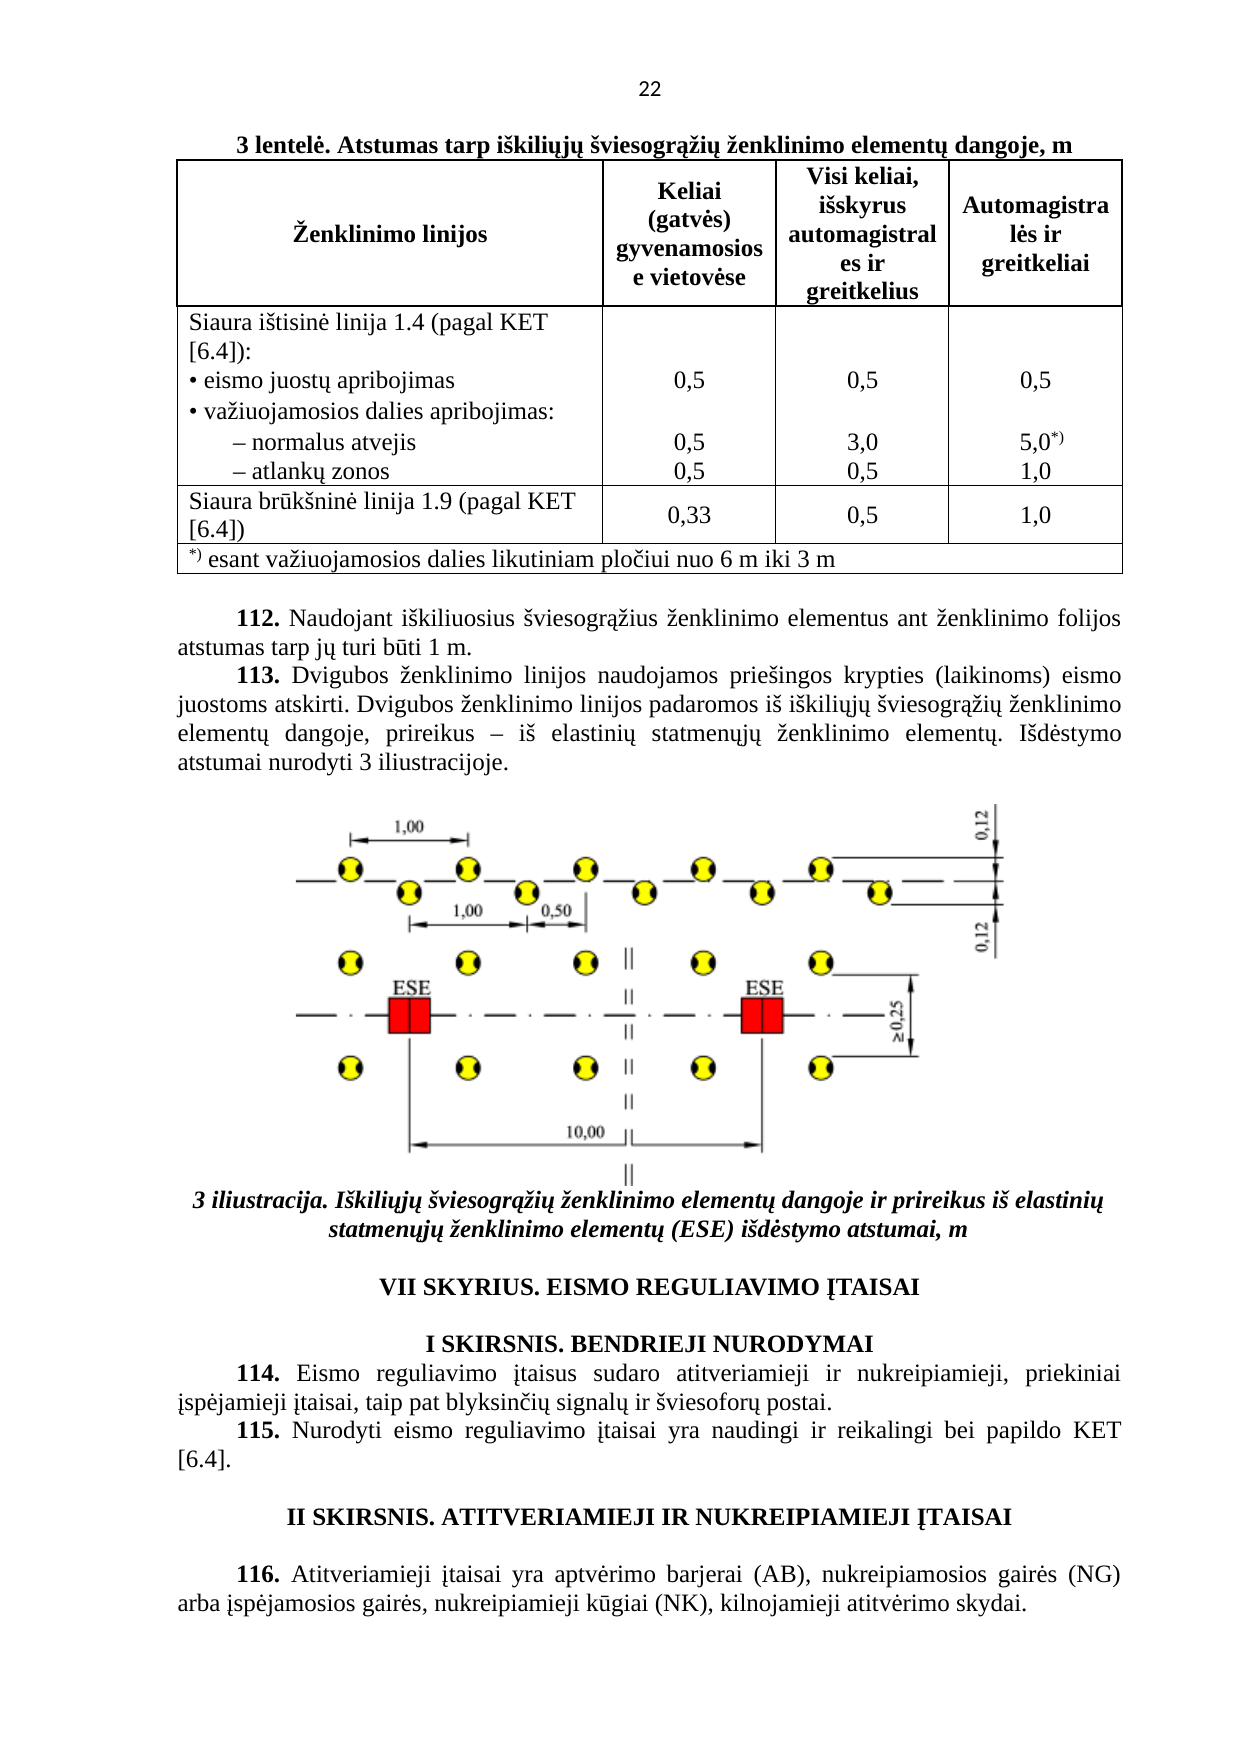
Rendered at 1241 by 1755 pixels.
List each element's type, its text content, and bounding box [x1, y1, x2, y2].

table_cell 0,5 [949, 365, 1122, 394]
table_cell – normalus atvejis [178, 427, 602, 456]
table_cell – atlankų zonos [178, 456, 602, 485]
table_cell 0,33 [603, 486, 775, 543]
table_cell 1,0 [949, 456, 1122, 485]
table_header Keliai (gatvės) gyvenamosiose vietovėse [604, 161, 775, 305]
table_cell Siaura brūkšninė linija 1.9 (pagal KET [6.4]) [178, 486, 602, 543]
table_cell • eismo juostų apribojimas [178, 365, 602, 394]
table_cell Siaura ištisinė linija 1.4 (pagal KET [6.4]): [178, 307, 602, 365]
text II SKIRSNIS. ATITVERIAMIEJI IR NUKREIPIAMIEJI ĮTAISAI [177, 1502, 1122, 1530]
text VII SKYRIUS. EISMO REGULIAVIMO ĮTAISAI [177, 1272, 1122, 1300]
text 112. Naudojant iškiliuosius šviesogrąžius ženklinimo elementus ant ženklinimo folijos atstumas tarp jų turi būti 1 m. [177, 603, 1122, 660]
table_header Ženklinimo linijos [178, 161, 602, 305]
table_header Visi keliai, išskyrus automagistrales ir greitkelius [777, 161, 948, 305]
text 3 lentelė. Atstumas tarp iškiliųjų šviesogrąžių ženklinimo elementų dangoje, m [177, 131, 1122, 159]
table_cell [949, 307, 1122, 365]
table_header Automagistralės ir greitkeliai [950, 161, 1121, 305]
table_cell 1,0 [949, 486, 1122, 543]
table_cell [1015, 544, 1040, 573]
text 115. Nurodyti eismo reguliavimo įtaisai yra naudingi ir reikalingi bei papildo KET [6.4]. [177, 1415, 1122, 1473]
text I SKIRSNIS. BENDRIEJI NURODYMAI [177, 1329, 1122, 1358]
text 3 iliustracija. Iškiliųjų šviesogrąžių ženklinimo elementų dangoje ir prireikus iš elastinių statmenųjų ženklinimo elementų (ESE) išdėstymo atstumai, m [177, 1185, 1122, 1243]
text 113. Dvigubos ženklinimo linijos naudojamos priešingos krypties (laikinoms) eismo juostoms atskirti. Dvigubos ženklinimo linijos padaromos iš iškiliųjų šviesogrąžių ženklinimo elementų dangoje, prireikus – iš elastinių statmenųjų ženklinimo elementų. Išdėstymo atstumai nurodyti 3 iliustracijoje. [177, 660, 1122, 775]
table_cell • važiuojamosios dalies apribojimas: [178, 394, 602, 427]
table_cell 0,5 [776, 365, 948, 394]
table_cell *) esant važiuojamosios dalies likutiniam pločiui nuo 6 m iki 3 m [178, 544, 1015, 573]
table_cell [1040, 544, 1090, 573]
table_cell 0,5 [603, 394, 775, 456]
table_cell 0,5 [603, 456, 775, 485]
table_cell 5,0*) [949, 394, 1122, 456]
table_cell 0,5 [603, 365, 775, 394]
table_cell 0,5 [776, 486, 948, 543]
table_cell 0,5 [776, 456, 948, 485]
table_cell [1090, 544, 1122, 573]
text 114. Eismo reguliavimo įtaisus sudaro atitveriamieji ir nukreipiamieji, priekiniai įspėjamieji įtaisai, taip pat blyksinčių signalų ir šviesoforų postai. [177, 1358, 1122, 1415]
table_cell [776, 307, 948, 365]
text 116. Atitveriamieji įtaisai yra aptvėrimo barjerai (AB), nukreipiamosios gairės (NG) arba įspėjamosios gairės, nukreipiamieji kūgiai (NK), kilnojamieji atitvėrimo skydai. [177, 1559, 1122, 1617]
table_cell [603, 307, 775, 365]
table_cell 3,0 [776, 394, 948, 456]
